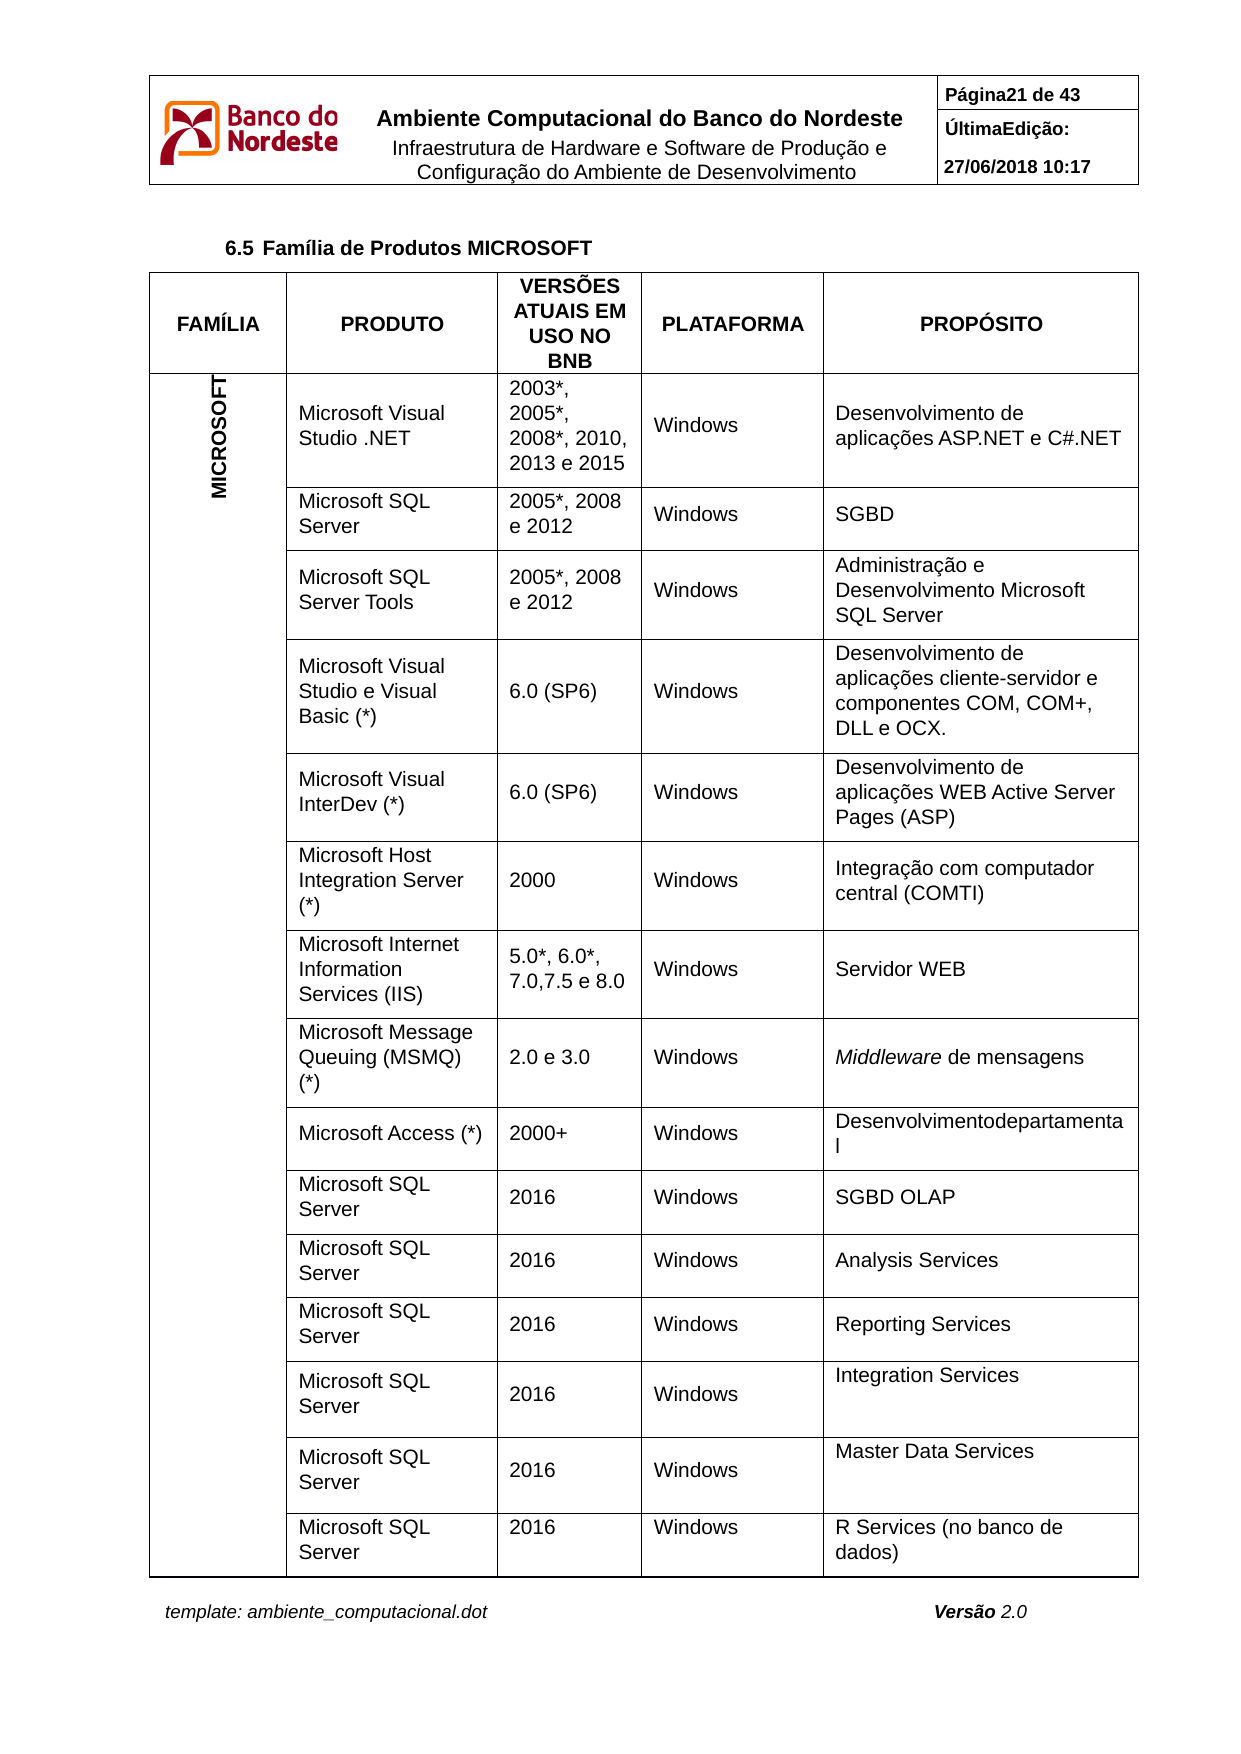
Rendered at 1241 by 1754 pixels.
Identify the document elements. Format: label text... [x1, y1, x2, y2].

table_cell Windows [642, 1108, 823, 1170]
table_cell Microsoft Visual InterDev (*) [287, 754, 497, 841]
table_cell 6.0 (SP6) [498, 754, 641, 841]
table_cell Microsoft Access (*) [287, 1108, 497, 1170]
table_cell Microsoft SQL Server [287, 1235, 497, 1297]
table_header PROPÓSITO [824, 273, 1138, 373]
table_header PLATAFORMA [642, 273, 823, 373]
table_cell Servidor WEB [824, 931, 1138, 1018]
table_cell 2000 [498, 842, 641, 929]
table_cell Windows [642, 1438, 823, 1513]
table_cell Analysis Services [824, 1235, 1138, 1297]
table_cell Reporting Services [824, 1298, 1138, 1361]
table_cell 2016 [498, 1171, 641, 1234]
table_cell Microsoft Message Queuing (MSMQ) (*) [287, 1019, 497, 1107]
table_cell 2016 [498, 1514, 641, 1576]
table_cell SGBD [824, 488, 1138, 550]
table_cell Windows [642, 1171, 823, 1234]
table_cell Windows [642, 1019, 823, 1107]
table_cell Administração e Desenvolvimento Microsoft SQL Server [824, 551, 1138, 639]
table_header VERSÕES ATUAIS EM USO NO BNB [498, 273, 641, 373]
table_cell Microsoft SQL Server [287, 1514, 497, 1576]
table_cell Microsoft Host Integration Server (*) [287, 842, 497, 929]
table_cell Microsoft SQL Server Tools [287, 551, 497, 639]
table_cell Windows [642, 551, 823, 639]
table_cell Microsoft SQL Server [287, 1438, 497, 1513]
table_cell Desenvolvimentodepartamental [824, 1108, 1138, 1170]
table_cell Microsoft SQL Server [287, 488, 497, 550]
table_cell Integration Services [824, 1362, 1138, 1437]
table_cell Windows [642, 640, 823, 752]
table_cell 2.0 e 3.0 [498, 1019, 641, 1107]
table_cell Middleware de mensagens [824, 1019, 1138, 1107]
table_cell Microsoft SQL Server [287, 1298, 497, 1361]
subtitle Família de Produtos MICROSOFT [225, 235, 1090, 260]
table_cell 2000+ [498, 1108, 641, 1170]
table_cell 2016 [498, 1298, 641, 1361]
table_cell R Services (no banco de dados) [824, 1514, 1138, 1576]
table_cell 6.0 (SP6) [498, 640, 641, 752]
table_cell Microsoft Visual Studio .NET [287, 374, 497, 487]
table_cell Microsoft Visual Studio e Visual Basic (*) [287, 640, 497, 752]
picture [160, 101, 338, 165]
table_cell Windows [642, 1235, 823, 1297]
table_cell Windows [642, 754, 823, 841]
table_cell Windows [642, 374, 823, 487]
table_cell Integração com computador central (COMTI) [824, 842, 1138, 929]
table_cell Windows [642, 931, 823, 1018]
table_cell 2005*, 2008 e 2012 [498, 551, 641, 639]
table_header FAMÍLIA [150, 273, 286, 373]
table_cell SGBD OLAP [824, 1171, 1138, 1234]
table_cell Windows [642, 1514, 823, 1576]
table_cell 2016 [498, 1438, 641, 1513]
table_cell 2016 [498, 1235, 641, 1297]
table_cell Microsoft Internet Information Services (IIS) [287, 931, 497, 1018]
table_header PRODUTO [287, 273, 497, 373]
table_cell Windows [642, 1298, 823, 1361]
table_cell Master Data Services [824, 1438, 1138, 1513]
table_cell Desenvolvimento de aplicações ASP.NET e C#.NET [824, 374, 1138, 487]
table_cell Desenvolvimento de aplicações WEB Active Server Pages (ASP) [824, 754, 1138, 841]
table_cell Windows [642, 842, 823, 929]
table_cell 2003*, 2005*, 2008*, 2010, 2013 e 2015 [498, 374, 641, 487]
table_cell Microsoft SQL Server [287, 1362, 497, 1437]
table_cell MICROSOFT [150, 374, 286, 1576]
table_cell Microsoft SQL Server [287, 1171, 497, 1234]
table_cell Windows [642, 488, 823, 550]
table_cell 2005*, 2008 e 2012 [498, 488, 641, 550]
table_cell Desenvolvimento de aplicações cliente-servidor e componentes COM, COM+, DLL e OCX. [824, 640, 1138, 752]
table_cell 2016 [498, 1362, 641, 1437]
table_cell Windows [642, 1362, 823, 1437]
table_cell 5.0*, 6.0*, 7.0,7.5 e 8.0 [498, 931, 641, 1018]
